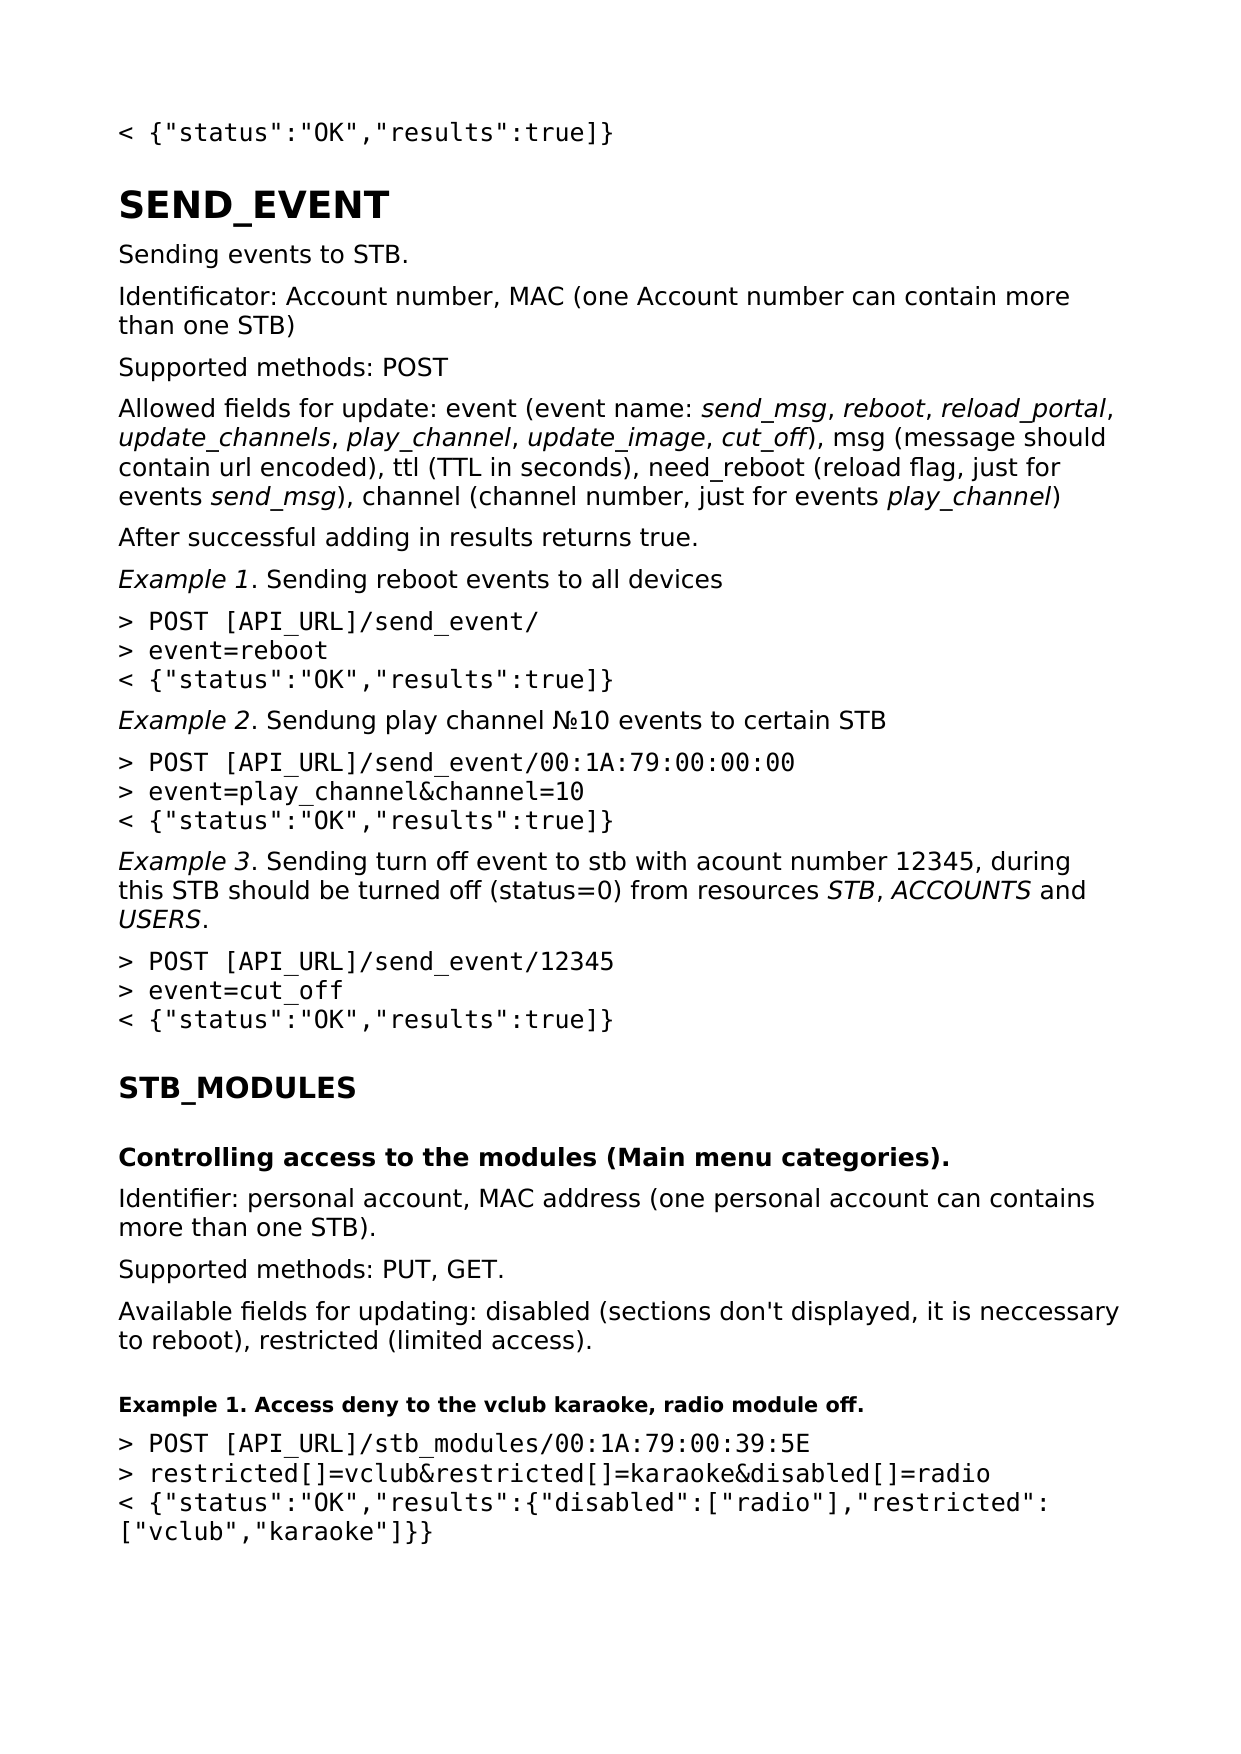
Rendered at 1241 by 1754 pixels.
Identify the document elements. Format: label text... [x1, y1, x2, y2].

text Example 1. Sending reboot events to all devices [118, 565, 1122, 594]
text Supported methods: PUT, GET. [118, 1255, 1122, 1284]
text < {"status":"OK","results":true]} [118, 118, 1122, 147]
text > POST [API_URL]/send_event/12345 > event=cut_off < {"status":"OK","results":true]} [118, 947, 1122, 1034]
subtitle SEND_EVENT [118, 184, 1122, 228]
subtitle Example 1. Access deny to the vclub karaoke, radio module off. [118, 1393, 1122, 1417]
subtitle STB_MODULES [118, 1071, 1122, 1105]
text Allowed fields for update: event (event name: send_msg, reboot, reload_portal, update_channels, play_channel, update_image, cut_off), msg (message should contain url encoded), ttl (TTL in seconds), need_reboot (reload flag, just for events send_msg), channel (channel number, just for events play_channel) [118, 394, 1122, 511]
text Identificator: Account number, MAC (one Account number can contain more than one STB) [118, 282, 1122, 340]
text Sending events to STB. [118, 240, 1122, 269]
text Identifier: personal account, MAC address (one personal account can contains more than one STB). [118, 1184, 1122, 1243]
text > POST [API_URL]/send_event/00:1A:79:00:00:00 > event=play_channel&channel=10 < {"status":"OK","results":true]} [118, 748, 1122, 835]
text Example 3. Sending turn off event to stb with acount number 12345, during this STB should be turned off (status=0) from resources STB, ACCOUNTS and USERS. [118, 847, 1122, 934]
text > POST [API_URL]/send_event/ > event=reboot < {"status":"OK","results":true]} [118, 607, 1122, 694]
text After successful adding in results returns true. [118, 523, 1122, 553]
text Available fields for updating: disabled (sections don't displayed, it is neccessary to reboot), restricted (limited access). [118, 1297, 1122, 1355]
text Supported methods: POST [118, 353, 1122, 382]
text Example 2. Sendung play channel №10 events to certain STB [118, 706, 1122, 735]
text > POST [API_URL]/stb_modules/00:1A:79:00:39:5E > restricted[]=vclub&restricted[]=karaoke&disabled[]=radio < {"status":"OK","results":{"disabled":["radio"],"restricted":["vclub","karaoke"]}} [118, 1429, 1122, 1546]
subtitle Controlling access to the modules (Main menu categories). [118, 1143, 1122, 1172]
